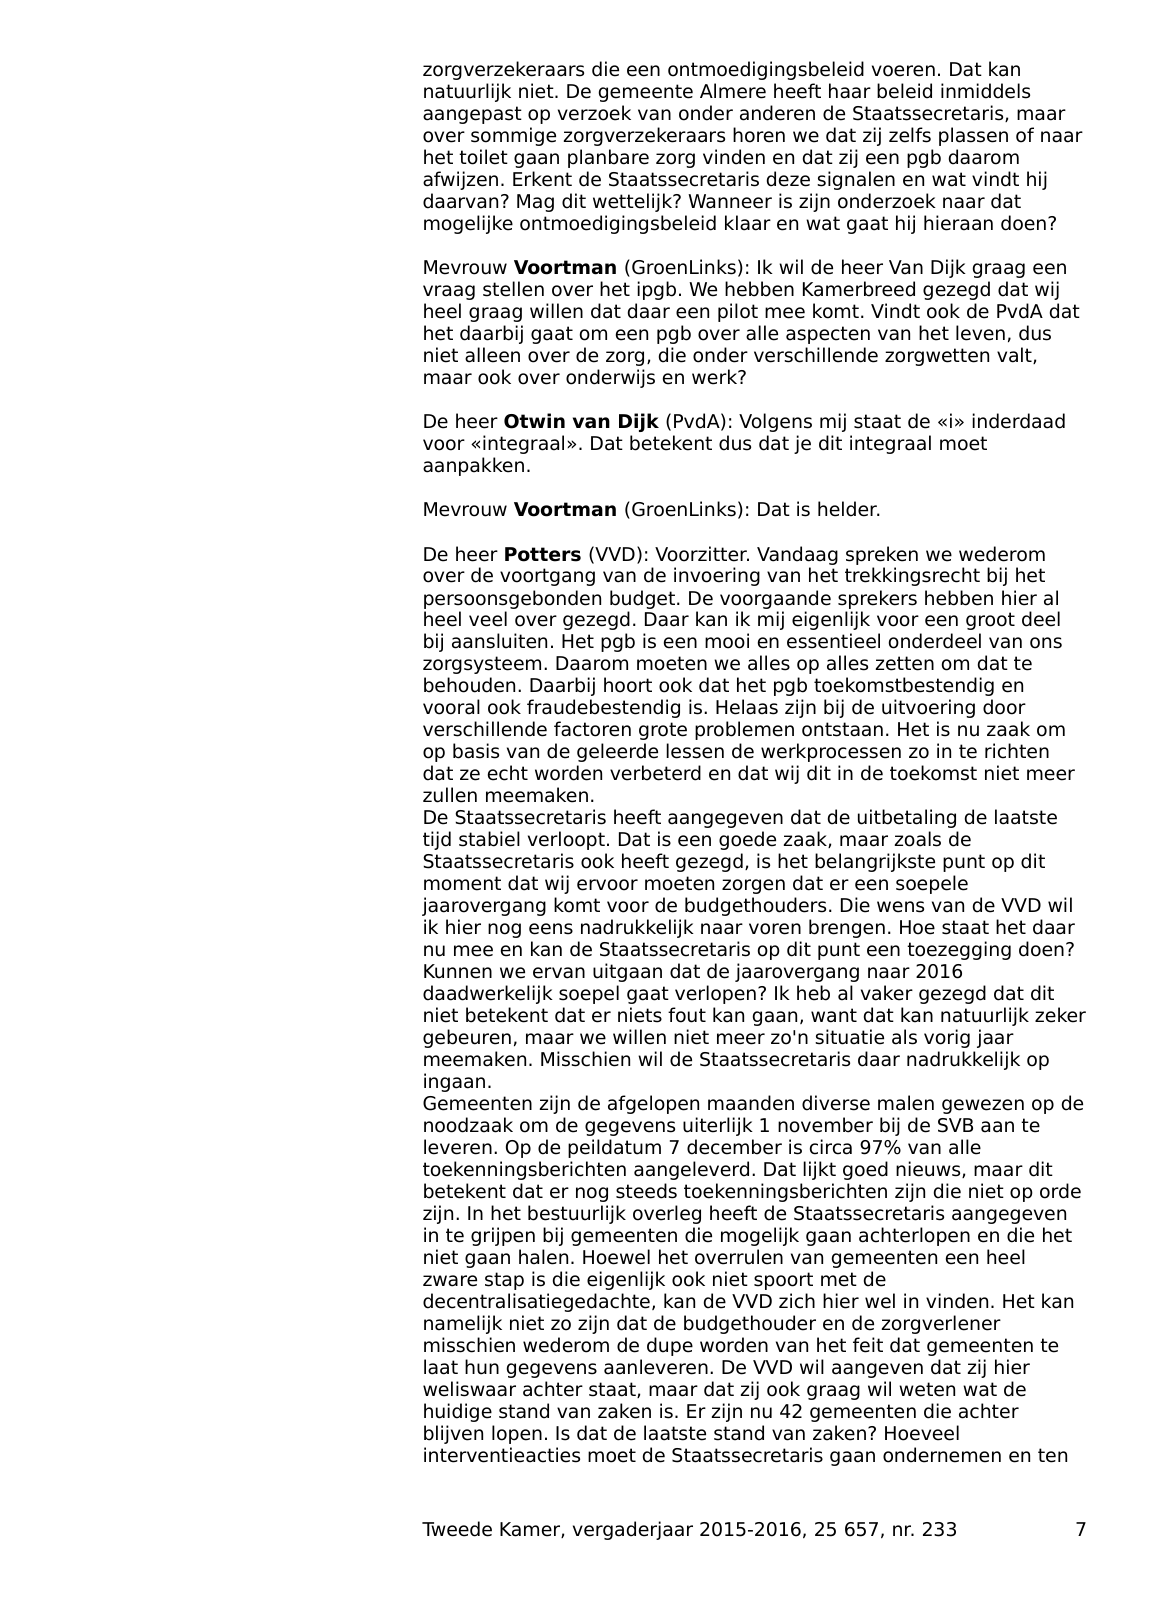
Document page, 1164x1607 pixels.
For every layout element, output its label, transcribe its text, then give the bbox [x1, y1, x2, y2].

text Mevrouw Voortman (GroenLinks): Dat is helder. [422, 499, 1087, 521]
text Mevrouw Voortman (GroenLinks): Ik wil de heer Van Dijk graag een vraag stellen over het ipgb. We hebben Kamerbreed gezegd dat wij heel graag willen dat daar een pilot mee komt. Vindt ook de PvdA dat het daarbij gaat om een pgb over alle aspecten van het leven, dus niet alleen over de zorg, die onder verschillende zorgwetten valt, maar ook over onderwijs en werk? [422, 257, 1087, 389]
text De heer Otwin van Dijk (PvdA): Volgens mij staat de «i» inderdaad voor «integraal». Dat betekent dus dat je dit integraal moet aanpakken. [422, 411, 1087, 477]
text De Staatssecretaris heeft aangegeven dat de uitbetaling de laatste tijd stabiel verloopt. Dat is een goede zaak, maar zoals de Staatssecretaris ook heeft gezegd, is het belangrijkste punt op dit moment dat wij ervoor moeten zorgen dat er een soepele jaarovergang komt voor de budgethouders. Die wens van de VVD wil ik hier nog eens nadrukkelijk naar voren brengen. Hoe staat het daar nu mee en kan de Staatssecretaris op dit punt een toezegging doen? Kunnen we ervan uitgaan dat de jaarovergang naar 2016 daadwerkelijk soepel gaat verlopen? Ik heb al vaker gezegd dat dit niet betekent dat er niets fout kan gaan, want dat kan natuurlijk zeker gebeuren, maar we willen niet meer zo'n situatie als vorig jaar meemaken. Misschien wil de Staatssecretaris daar nadrukkelijk op ingaan. [422, 807, 1087, 1093]
text Gemeenten zijn de afgelopen maanden diverse malen gewezen op de noodzaak om de gegevens uiterlijk 1 november bij de SVB aan te leveren. Op de peildatum 7 december is circa 97% van alle toekenningsberichten aangeleverd. Dat lijkt goed nieuws, maar dit betekent dat er nog steeds toekenningsberichten zijn die niet op orde zijn. In het bestuurlijk overleg heeft de Staatssecretaris aangegeven in te grijpen bij gemeenten die mogelijk gaan achterlopen en die het niet gaan halen. Hoewel het overrulen van gemeenten een heel zware stap is die eigenlijk ook niet spoort met de decentralisatiegedachte, kan de VVD zich hier wel in vinden. Het kan namelijk niet zo zijn dat de budgethouder en de zorgverlener misschien wederom de dupe worden van het feit dat gemeenten te laat hun gegevens aanleveren. De VVD wil aangeven dat zij hier weliswaar achter staat, maar dat zij ook graag wil weten wat de huidige stand van zaken is. Er zijn nu 42 gemeenten die achter blijven lopen. Is dat de laatste stand van zaken? Hoeveel interventieacties moet de Staatssecretaris gaan ondernemen en ten [422, 1093, 1087, 1467]
text zorgverzekeraars die een ontmoedigingsbeleid voeren. Dat kan natuurlijk niet. De gemeente Almere heeft haar beleid inmiddels aangepast op verzoek van onder anderen de Staatssecretaris, maar over sommige zorgverzekeraars horen we dat zij zelfs plassen of naar het toilet gaan planbare zorg vinden en dat zij een pgb daarom afwijzen. Erkent de Staatssecretaris deze signalen en wat vindt hij daarvan? Mag dit wettelijk? Wanneer is zijn onderzoek naar dat mogelijke ontmoedigingsbeleid klaar en wat gaat hij hieraan doen? [422, 59, 1087, 235]
text De heer Potters (VVD): Voorzitter. Vandaag spreken we wederom over de voortgang van de invoering van het trekkingsrecht bij het persoonsgebonden budget. De voorgaande sprekers hebben hier al heel veel over gezegd. Daar kan ik mij eigenlijk voor een groot deel bij aansluiten. Het pgb is een mooi en essentieel onderdeel van ons zorgsysteem. Daarom moeten we alles op alles zetten om dat te behouden. Daarbij hoort ook dat het pgb toekomstbestendig en vooral ook fraudebestendig is. Helaas zijn bij de uitvoering door verschillende factoren grote problemen ontstaan. Het is nu zaak om op basis van de geleerde lessen de werkprocessen zo in te richten dat ze echt worden verbeterd en dat wij dit in de toekomst niet meer zullen meemaken. [422, 543, 1087, 807]
